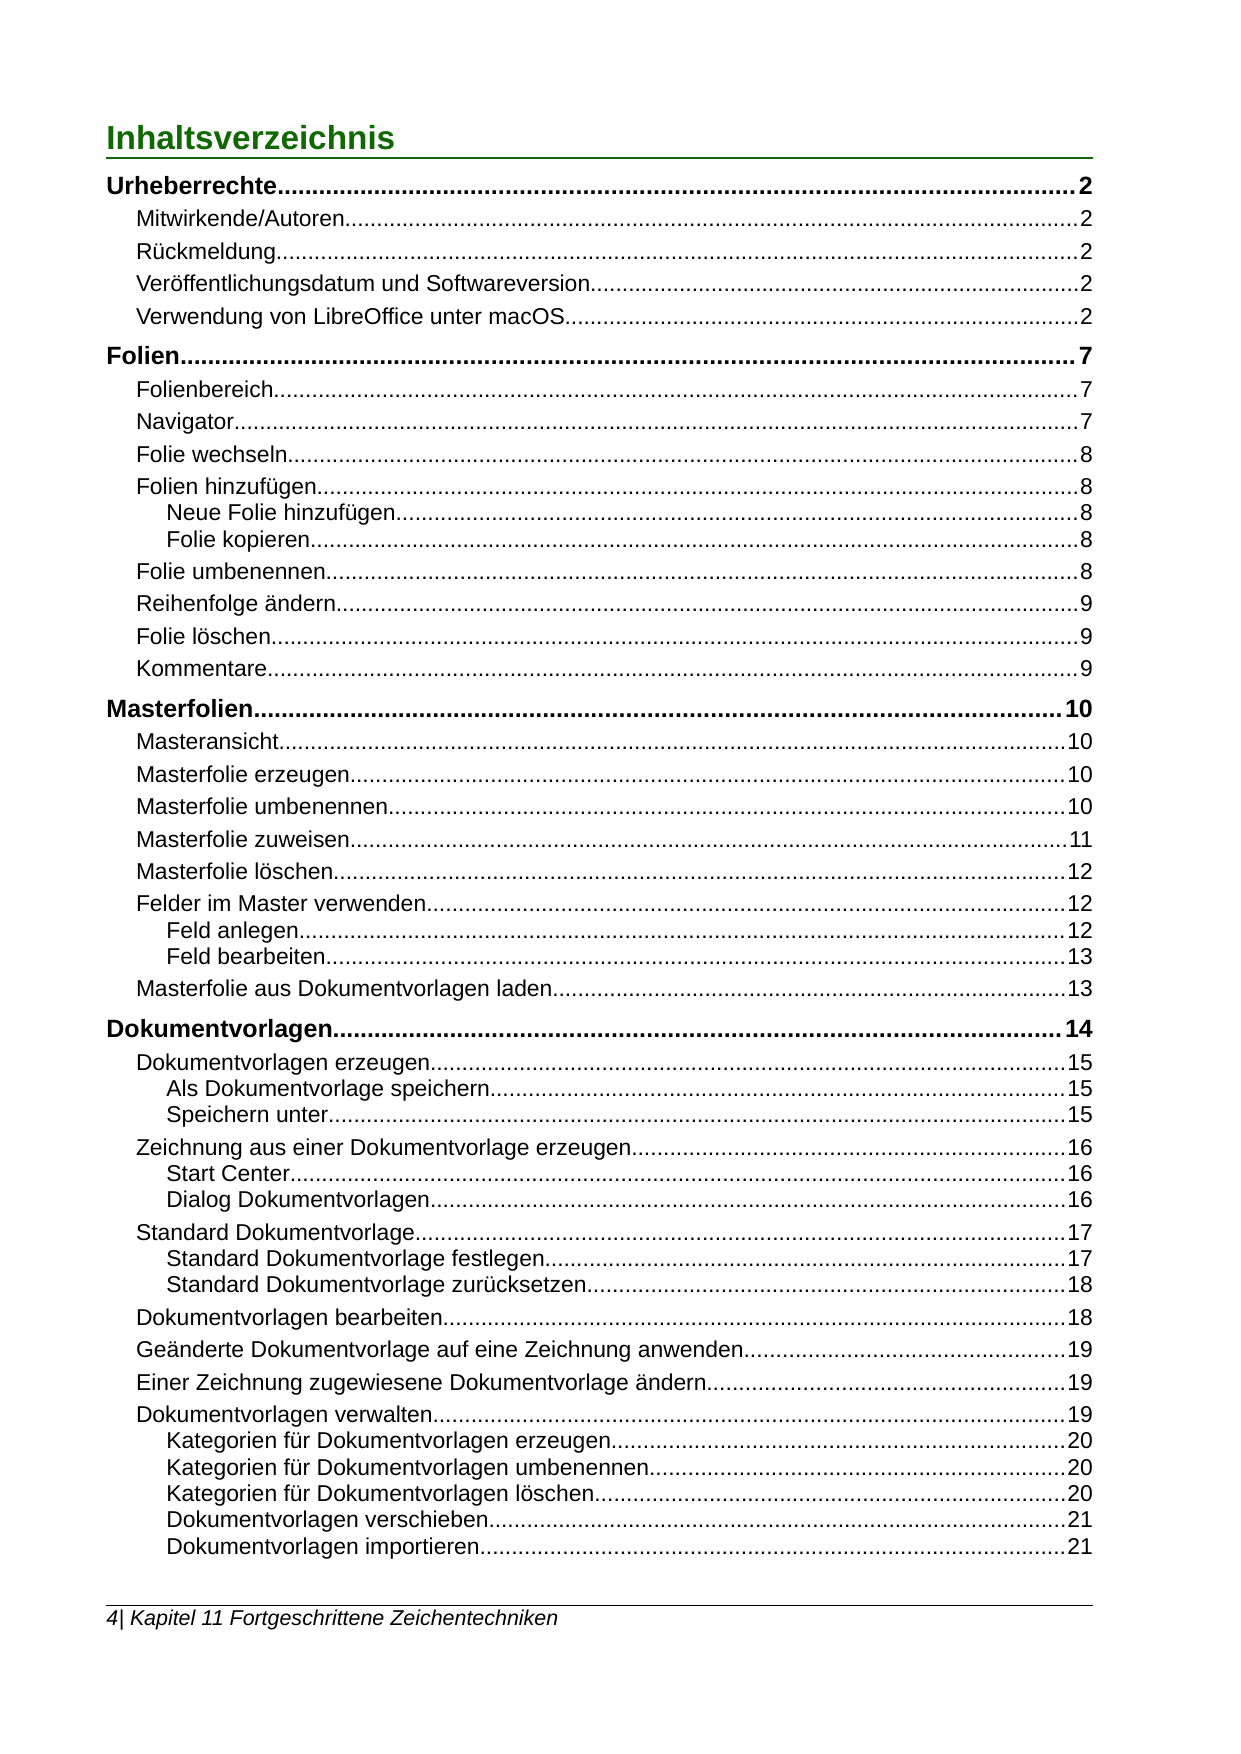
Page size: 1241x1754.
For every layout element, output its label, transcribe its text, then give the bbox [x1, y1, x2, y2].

text Dokumentvorlagen 14 [106, 1014, 1093, 1042]
text Felder im Master verwenden 12 [136, 890, 1093, 917]
text Kategorien für Dokumentvorlagen umbenennen 20 [166, 1454, 1093, 1480]
text Speichern unter 15 [166, 1101, 1093, 1128]
text Standard Dokumentvorlage festlegen 17 [166, 1245, 1093, 1271]
text Verwendung von LibreOffice unter macOS 2 [136, 303, 1093, 329]
text Kommentare 9 [136, 655, 1093, 682]
text Masterfolie aus Dokumentvorlagen laden 13 [136, 975, 1093, 1002]
text Folien hinzufügen 8 [136, 473, 1093, 499]
text Kategorien für Dokumentvorlagen erzeugen 20 [166, 1427, 1093, 1454]
text Veröffentlichungsdatum und Softwareversion 2 [136, 270, 1093, 297]
text Als Dokumentvorlage speichern 15 [166, 1075, 1093, 1101]
text Folie löschen 9 [136, 623, 1093, 649]
text Feld anlegen 12 [166, 917, 1093, 943]
text Dokumentvorlagen bearbeiten 18 [136, 1304, 1093, 1330]
text Einer Zeichnung zugewiesene Dokumentvorlage ändern 19 [136, 1369, 1093, 1395]
text Masterfolien 10 [106, 693, 1093, 722]
text Folie kopieren 8 [166, 526, 1093, 552]
text Dialog Dokumentvorlagen 16 [166, 1186, 1093, 1213]
text Navigator 7 [136, 408, 1093, 434]
text Folie umbenennen 8 [136, 558, 1093, 584]
text Reihenfolge ändern 9 [136, 590, 1093, 617]
text Kategorien für Dokumentvorlagen löschen 20 [166, 1480, 1093, 1506]
text Folien 7 [106, 341, 1093, 370]
text Dokumentvorlagen importieren 21 [166, 1533, 1093, 1559]
text Folie wechseln 8 [136, 441, 1093, 467]
text Masterfolie löschen 12 [136, 858, 1093, 884]
text Masterfolie zuweisen 11 [136, 826, 1093, 852]
text Standard Dokumentvorlage zurücksetzen 18 [166, 1271, 1093, 1298]
text Folienbereich 7 [136, 376, 1093, 402]
text Urheberrechte 2 [106, 171, 1093, 199]
subtitle Inhaltsverzeichnis [106, 118, 1093, 157]
text Feld bearbeiten 13 [166, 943, 1093, 969]
text Mitwirkende/Autoren 2 [136, 205, 1093, 232]
text Rückmeldung 2 [136, 238, 1093, 264]
text Dokumentvorlagen verwalten 19 [136, 1401, 1093, 1427]
text Masterfolie erzeugen 10 [136, 761, 1093, 787]
text Masteransicht 10 [136, 728, 1093, 755]
text Start Center 16 [166, 1160, 1093, 1186]
text Geänderte Dokumentvorlage auf eine Zeichnung anwenden 19 [136, 1336, 1093, 1363]
text Masterfolie umbenennen 10 [136, 793, 1093, 819]
text Standard Dokumentvorlage 17 [136, 1219, 1093, 1245]
text Dokumentvorlagen verschieben 21 [166, 1506, 1093, 1533]
text Neue Folie hinzufügen 8 [166, 499, 1093, 526]
text Dokumentvorlagen erzeugen 15 [136, 1048, 1093, 1075]
text Zeichnung aus einer Dokumentvorlage erzeugen 16 [136, 1134, 1093, 1160]
